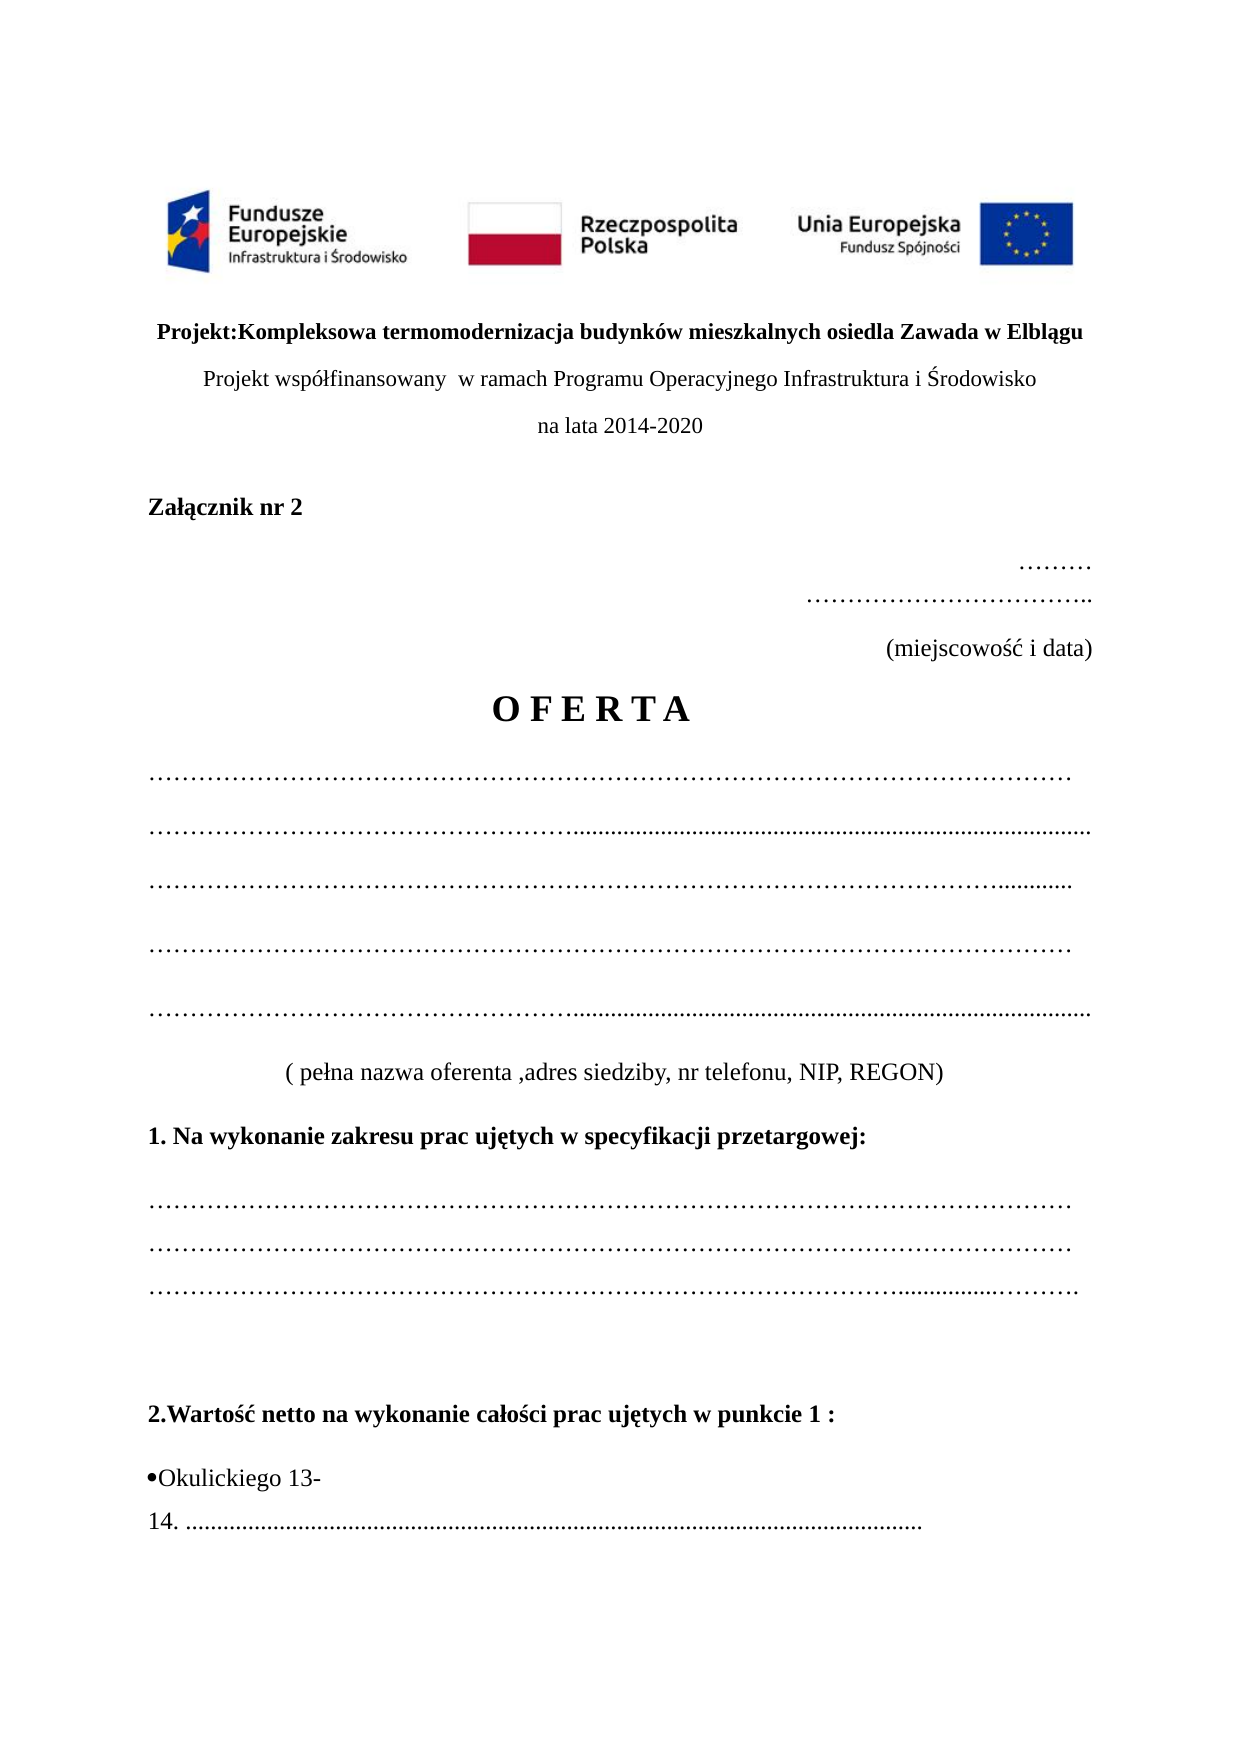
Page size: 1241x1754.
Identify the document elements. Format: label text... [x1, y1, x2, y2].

text O F E R T A [148, 687, 1093, 730]
text Załącznik nr 2 [148, 459, 1093, 521]
text ……………………………………………................................................................................... [148, 993, 1093, 1022]
text ( pełna nazwa oferenta ,adres siedziby, nr telefonu, NIP, REGON) [148, 1057, 1093, 1086]
text ………………………………………………………………………………………………… [148, 929, 1093, 958]
text …………………………………………………………………………………………............ [148, 865, 1093, 894]
text Projekt współfinansowany w ramach Programu Operacyjnego Infrastruktura i Środowisko [148, 365, 1093, 391]
text …………………………………….. [148, 546, 1093, 608]
text Projekt:Kompleksowa termomodernizacja budynków mieszkalnych osiedla Zawada w Elblągu [148, 318, 1093, 344]
text (miejscowość i data) [148, 633, 1093, 662]
text ……………………………………………................................................................................... [148, 811, 1093, 840]
text 2.Wartość netto na wykonanie całości prac ujętych w punkcie 1 : [148, 1399, 1093, 1428]
text ………………………………………………………………………………………………… [148, 757, 1093, 786]
text na lata 2014-2020 [148, 412, 1093, 438]
text 1. Na wykonanie zakresu prac ujętych w specyfikacji przetargowej: [148, 1121, 1093, 1149]
text ……………………………………………………………………………………………………………………………………………………………………………………………………………………………………………………………………………………................………. [148, 1185, 1093, 1300]
list Okulickiego 13-14. ...................................................................................................................... [148, 1463, 1093, 1535]
